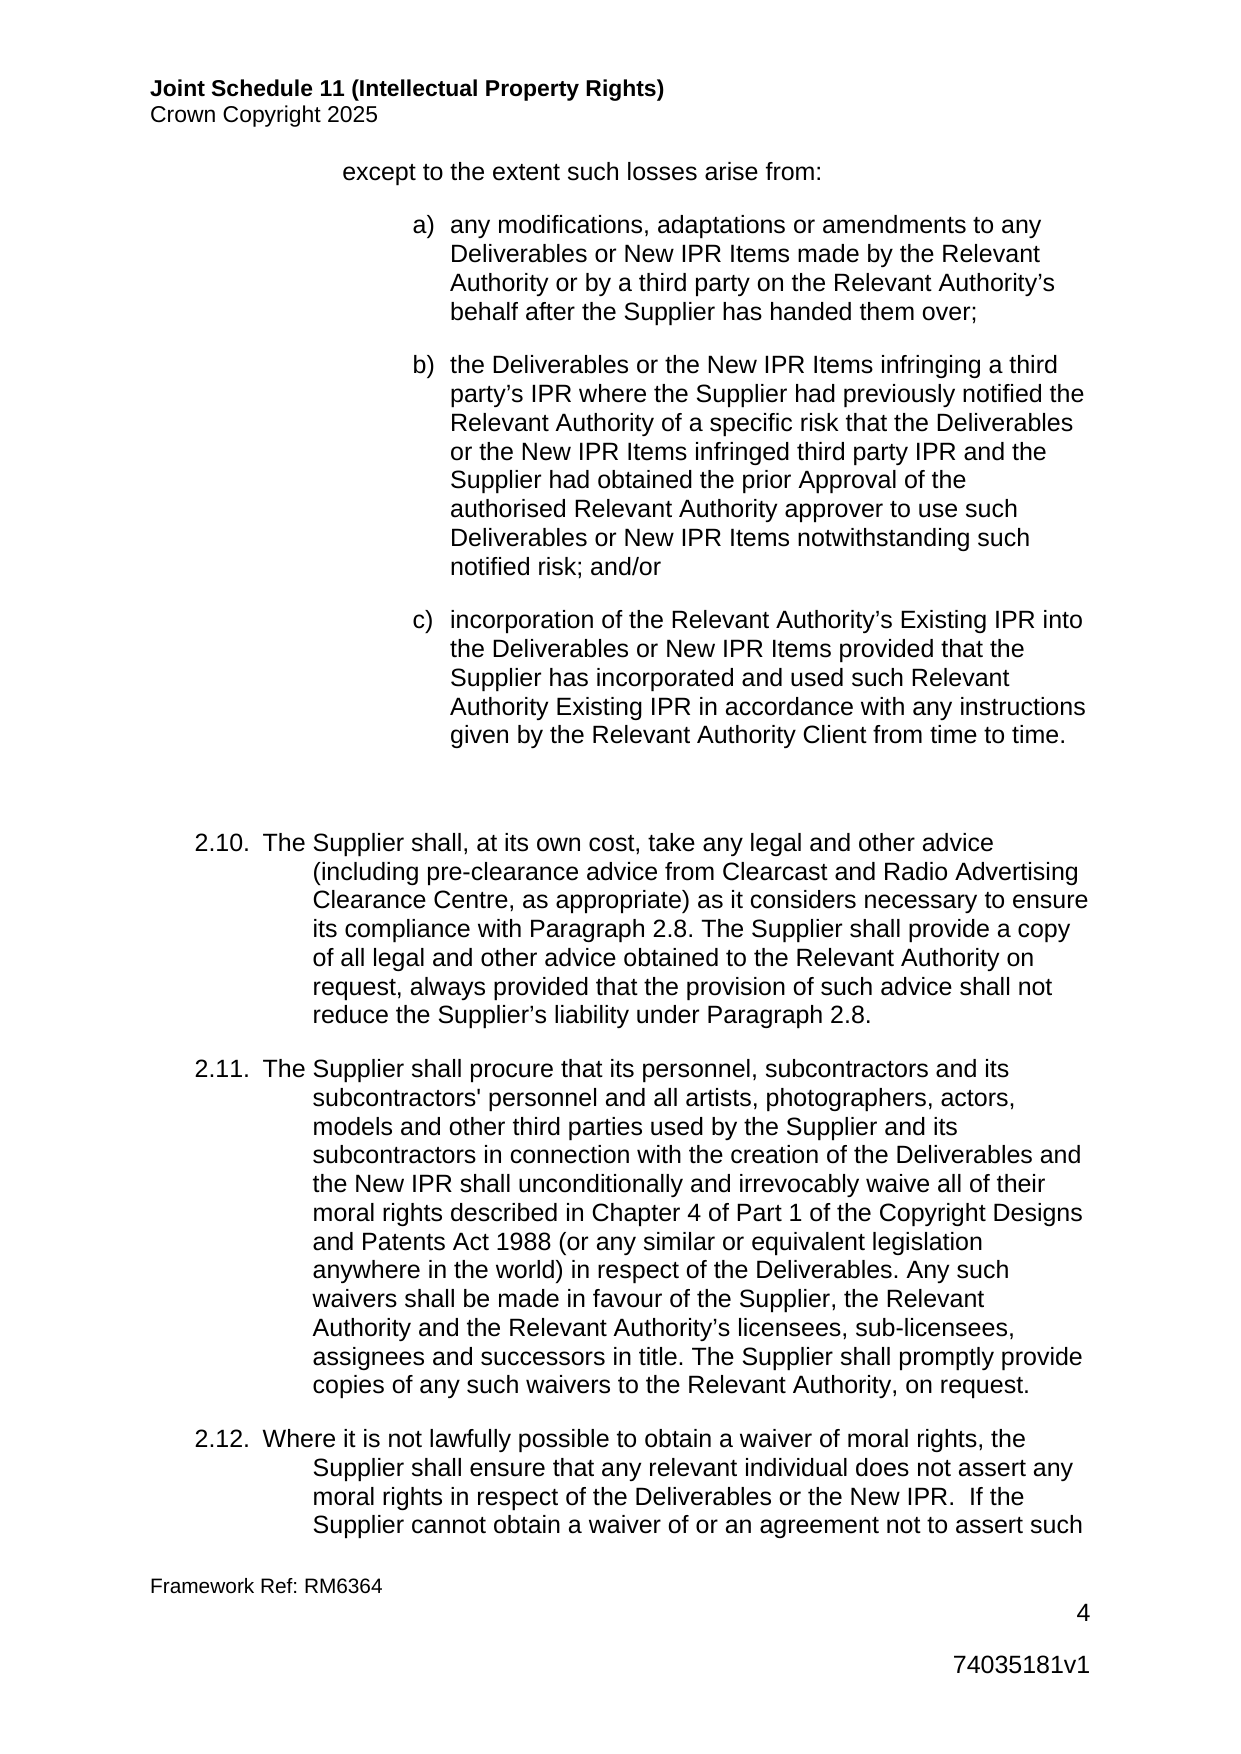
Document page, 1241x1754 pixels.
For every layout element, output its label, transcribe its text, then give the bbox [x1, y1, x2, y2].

subtitle the Deliverables or the New IPR Items infringing a third party’s IPR where the Supplier had previously notified the Relevant Authority of a specific risk that the Deliverables or the New IPR Items infringed third party IPR and the Supplier had obtained the prior Approval of the authorised Relevant Authority approver to use such Deliverables or New IPR Items notwithstanding such notified risk; and/or [412, 350, 1090, 580]
subtitle The Supplier shall, at its own cost, take any legal and other advice (including pre-clearance advice from Clearcast and Radio Advertising Clearance Centre, as appropriate) as it considers necessary to ensure its compliance with Paragraph 2.8. The Supplier shall provide a copy of all legal and other advice obtained to the Relevant Authority on request, always provided that the provision of such advice shall not reduce the Supplier’s liability under Paragraph 2.8. [194, 828, 1090, 1029]
subtitle any modifications, adaptations or amendments to any Deliverables or New IPR Items made by the Relevant Authority or by a third party on the Relevant Authority’s behalf after the Supplier has handed them over; [412, 210, 1090, 325]
subtitle incorporation of the Relevant Authority’s Existing IPR into the Deliverables or New IPR Items provided that the Supplier has incorporated and used such Relevant Authority Existing IPR in accordance with any instructions given by the Relevant Authority Client from time to time. [412, 605, 1090, 749]
subtitle except to the extent such losses arise from: [342, 156, 1090, 185]
subtitle The Supplier shall procure that its personnel, subcontractors and its subcontractors' personnel and all artists, photographers, actors, models and other third parties used by the Supplier and its subcontractors in connection with the creation of the Deliverables and the New IPR shall unconditionally and irrevocably waive all of their moral rights described in Chapter 4 of Part 1 of the Copyright Designs and Patents Act 1988 (or any similar or equivalent legislation anywhere in the world) in respect of the Deliverables. Any such waivers shall be made in favour of the Supplier, the Relevant Authority and the Relevant Authority’s licensees, sub-licensees, assignees and successors in title. The Supplier shall promptly provide copies of any such waivers to the Relevant Authority, on request. [194, 1054, 1090, 1399]
subtitle Where it is not lawfully possible to obtain a waiver of moral rights, the Supplier shall ensure that any relevant individual does not assert any moral rights in respect of the Deliverables or the New IPR. If the Supplier cannot obtain a waiver of or an agreement not to assert such [194, 1424, 1090, 1539]
